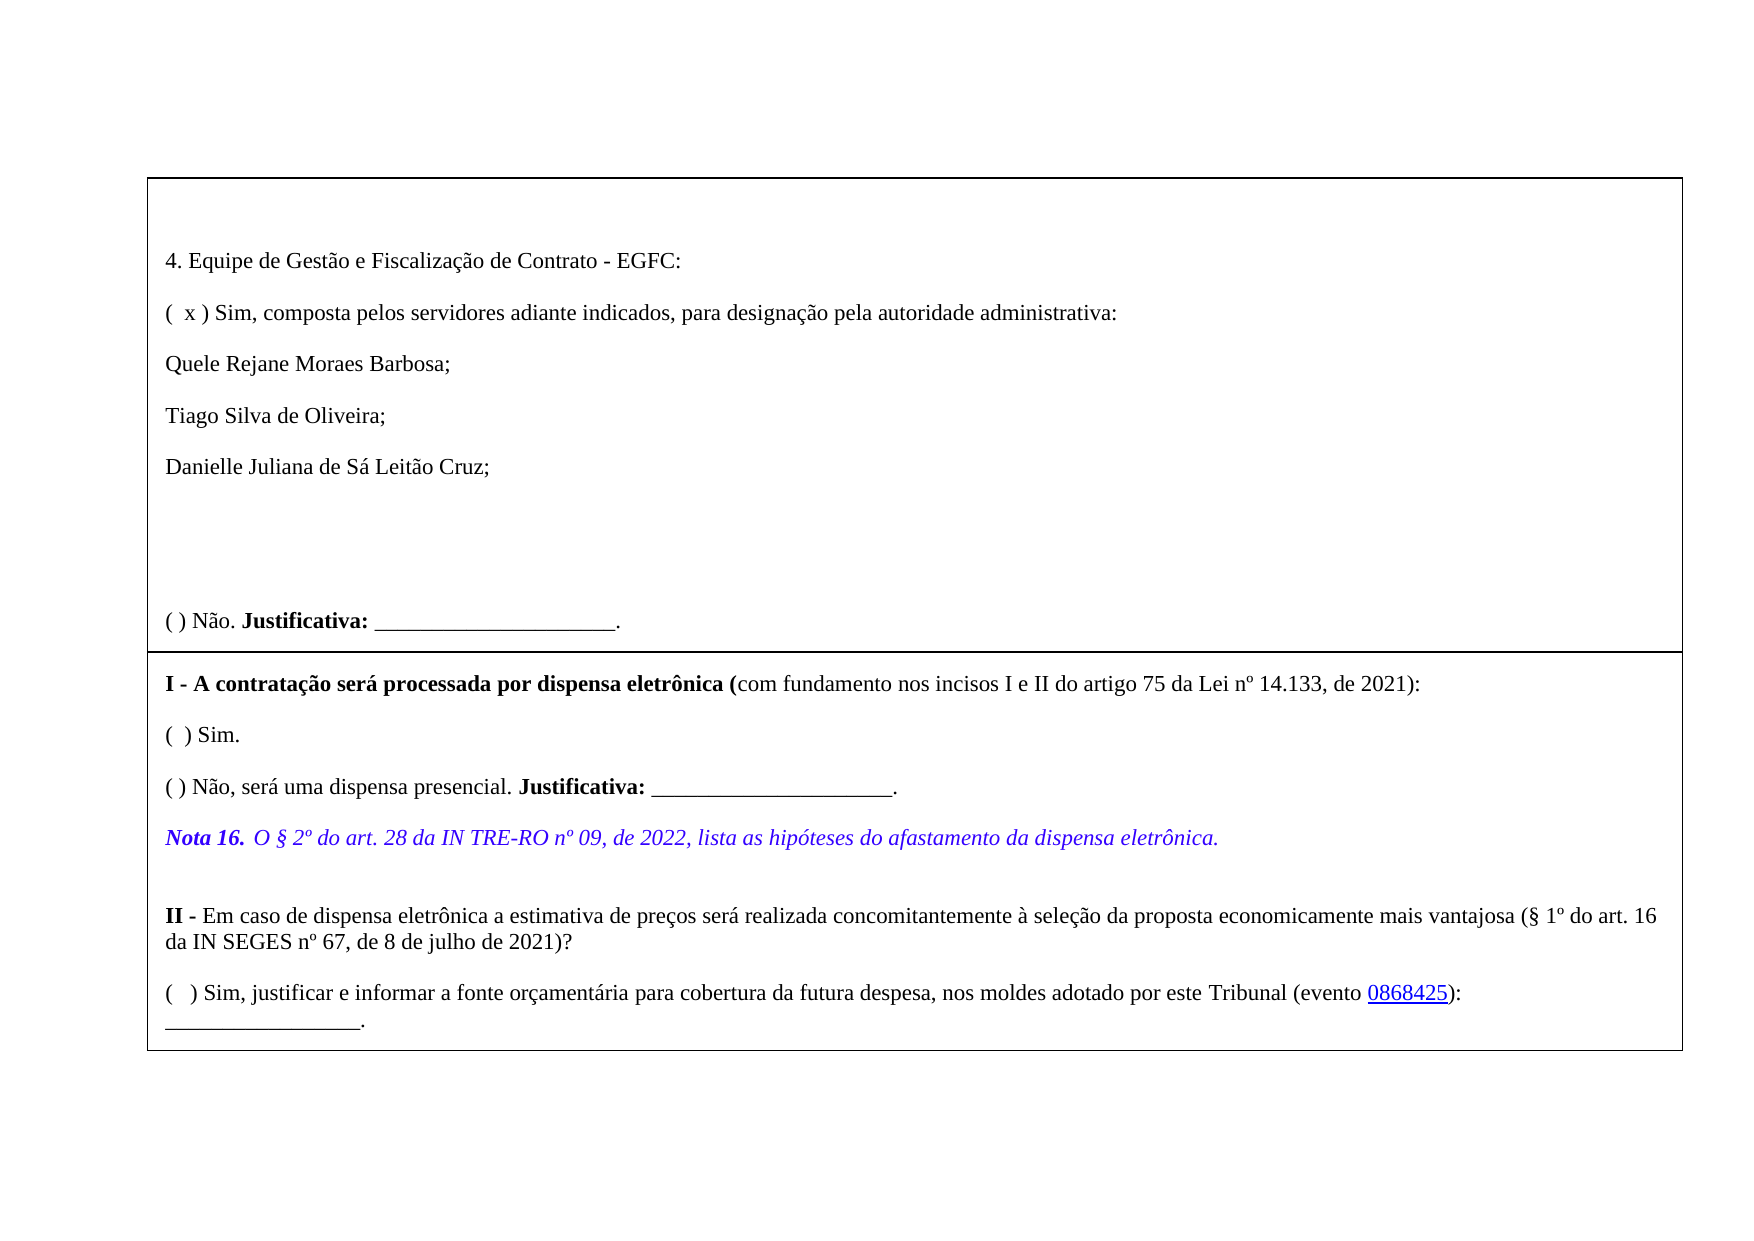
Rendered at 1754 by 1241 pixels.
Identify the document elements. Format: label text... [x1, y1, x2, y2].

table_cell I - A contratação será processada por dispensa eletrônica (com fundamento nos incisos I e II do artigo 75 da Lei nº 14.133, de 2021): ( ) Sim. ( ) Não, será uma dispensa presencial. Justificativa: _____________________. Nota 16. O § 2º do art. 28 da IN TRE-RO nº 09, de 2022, lista as hipóteses do afastamento da dispensa eletrônica. II - Em caso de dispensa eletrônica a estimativa de preços será realizada concomitantemente à seleção da proposta economicamente mais vantajosa (§ 1º do art. 16 da IN SEGES nº 67, de 8 de julho de 2021)? ( ) Sim, justificar e informar a fonte orçamentária para cobertura da futura despesa, nos moldes adotado por este Tribunal (evento 0868425): _________________. [148, 653, 1682, 1050]
table_cell 4. Equipe de Gestão e Fiscalização de Contrato - EGFC: ( x ) Sim, composta pelos servidores adiante indicados, para designação pela autoridade administrativa: Quele Rejane Moraes Barbosa; Tiago Silva de Oliveira; Danielle Juliana de Sá Leitão Cruz; ( ) Não. Justificativa: _____________________. [148, 179, 1682, 651]
